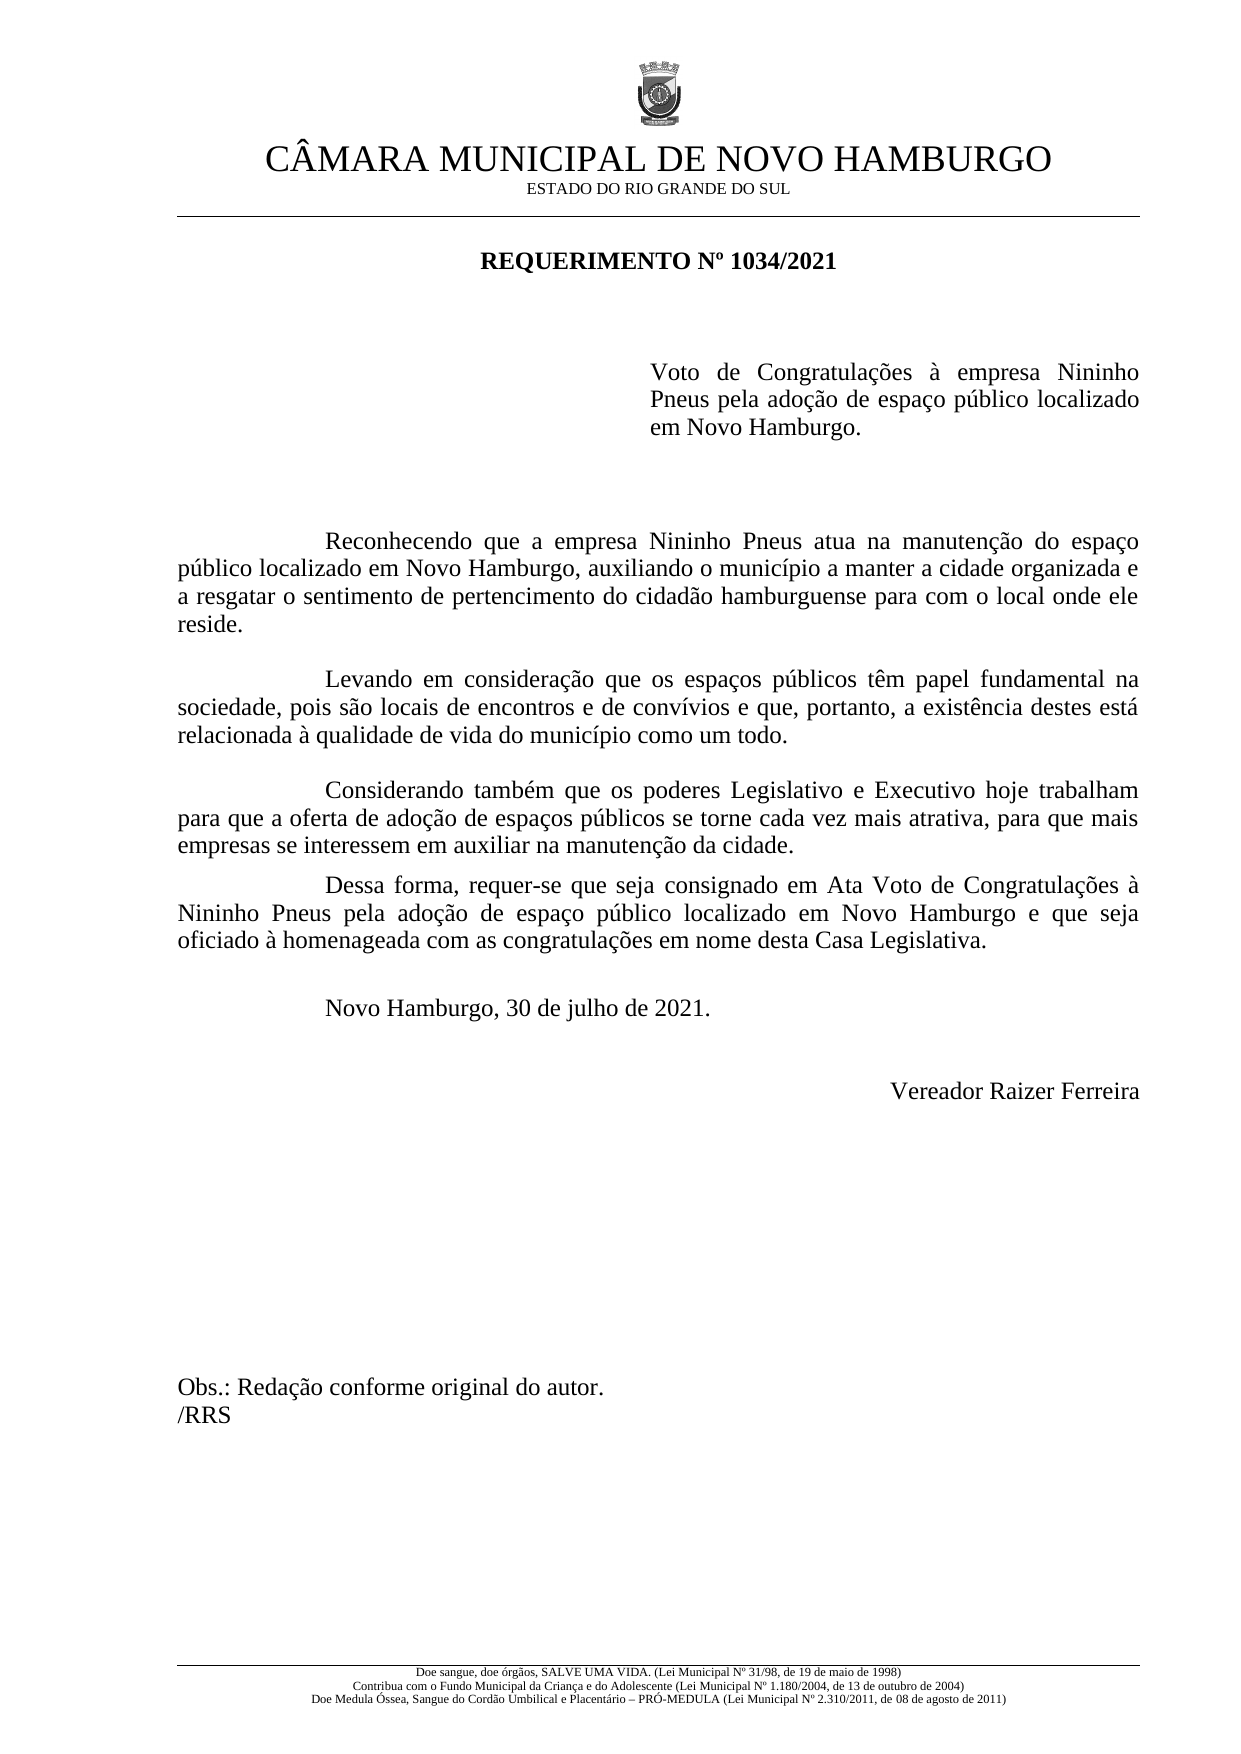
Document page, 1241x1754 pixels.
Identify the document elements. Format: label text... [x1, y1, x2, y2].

text Dessa forma, requer-se que seja consignado em Ata Voto de Congratulações à Nininho Pneus pela adoção de espaço público localizado em Novo Hamburgo e que seja oficiado à homenageada com as congratulações em nome desta Casa Legislativa. [177, 871, 1140, 954]
text Reconhecendo que a empresa Nininho Pneus atua na manutenção do espaço público localizado em Novo Hamburgo, auxiliando o município a manter a cidade organizada e a resgatar o sentimento de pertencimento do cidadão hamburguense para com o local onde ele reside. [177, 527, 1140, 638]
text Vereador Raizer Ferreira [177, 1077, 1140, 1104]
text Voto de Congratulações à empresa Nininho Pneus pela adoção de espaço público localizado em Novo Hamburgo. [650, 358, 1140, 441]
text Levando em consideração que os espaços públicos têm papel fundamental na sociedade, pois são locais de encontros e de convívios e que, portanto, a existência destes está relacionada à qualidade de vida do município como um todo. [177, 665, 1140, 748]
text Obs.: Redação conforme original do autor. [177, 1373, 1140, 1401]
text Novo Hamburgo, 30 de julho de 2021. [177, 994, 1140, 1021]
text /RRS [177, 1401, 1140, 1429]
text REQUERIMENTO Nº 1034/2021 [177, 247, 1140, 274]
text Considerando também que os poderes Legislativo e Executivo hoje trabalham para que a oferta de adoção de espaços públicos se torne cada vez mais atrativa, para que mais empresas se interessem em auxiliar na manutenção da cidade. [177, 776, 1140, 859]
